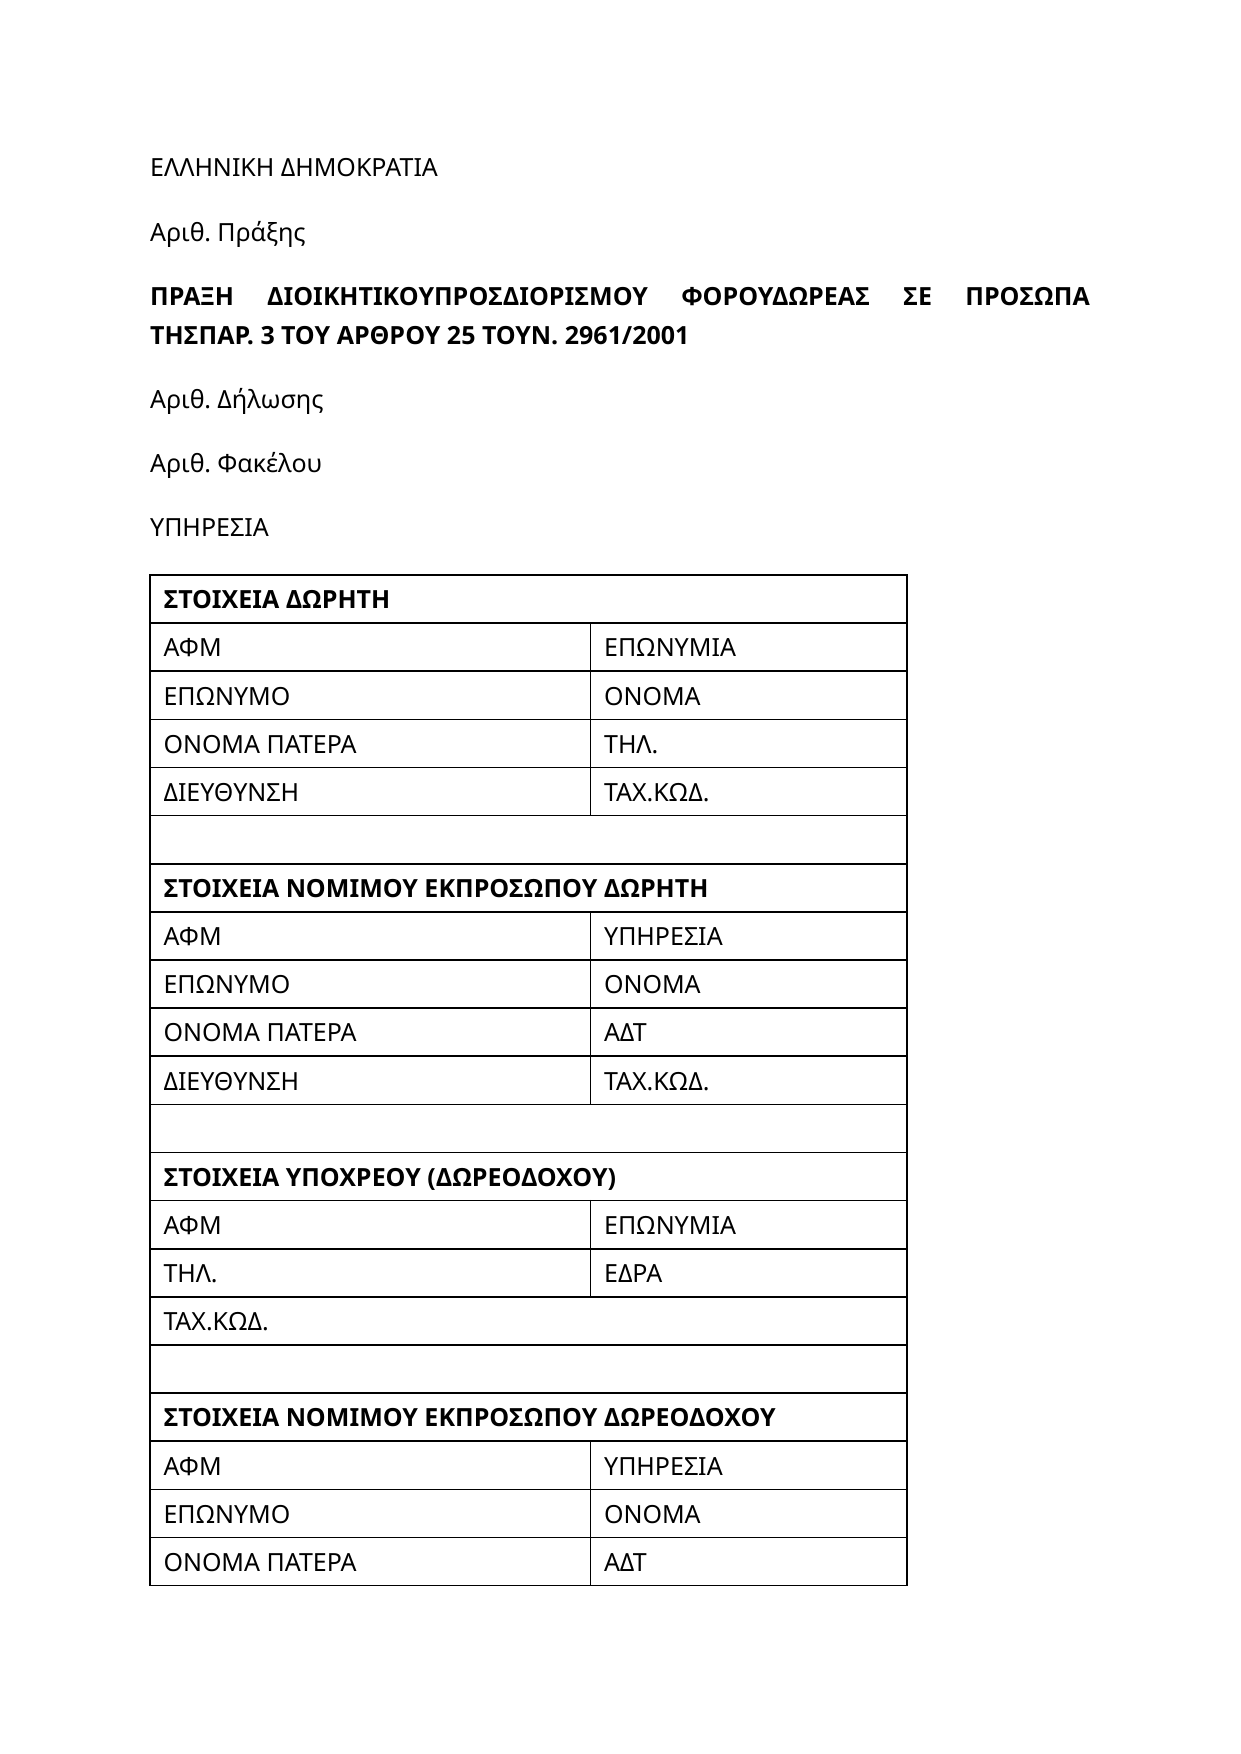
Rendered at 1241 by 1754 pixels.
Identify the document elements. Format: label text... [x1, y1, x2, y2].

table_cell ΑΦΜ [151, 913, 590, 959]
text ΥΠΗΡΕΣΙΑ [150, 510, 1090, 544]
text ΕΛΛΗΝΙΚΗ ΔΗΜΟΚΡΑΤΙΑ [150, 150, 1090, 184]
table_cell ΟΝΟΜΑ ΠΑΤΕΡΑ [151, 720, 590, 767]
table_cell ΣΤΟΙΧΕΙΑ ΝΟΜΙΜΟΥ ΕΚΠΡΟΣΩΠΟΥ ΔΩΡΗΤΗ [151, 865, 906, 911]
table_cell ΟΝΟΜΑ [591, 1490, 906, 1537]
table_cell ΤΗΛ. [591, 720, 906, 767]
table_cell ΕΠΩΝΥΜΟ [151, 1490, 590, 1537]
table_cell ΔΙΕΥΘΥΝΣΗ [151, 768, 590, 815]
table_cell ΑΔΤ [591, 1009, 906, 1055]
table_cell ΑΦΜ [151, 1442, 590, 1488]
text Αριθ. Πράξης [150, 214, 1090, 248]
table_cell ΣΤΟΙΧΕΙΑ ΥΠΟΧΡΕΟΥ (ΔΩΡΕΟΔΟΧΟΥ) [151, 1153, 906, 1200]
table_cell ΤΑΧ.ΚΩΔ. [151, 1298, 906, 1344]
table_cell ΑΔΤ [591, 1538, 906, 1585]
table_cell ΑΦΜ [151, 624, 590, 670]
table_cell ΣΤΟΙΧΕΙΑ ΝΟΜΙΜΟΥ ΕΚΠΡΟΣΩΠΟΥ ΔΩΡΕΟΔΟΧΟΥ [151, 1394, 906, 1440]
text Αριθ. Φακέλου [150, 446, 1090, 480]
table_header ΣΤΟΙΧΕΙΑ ΔΩΡΗΤΗ [151, 576, 906, 622]
table_cell ΔΙΕΥΘΥΝΣΗ [151, 1057, 590, 1103]
text ΠΡΑΞΗ ΔΙΟΙΚΗΤΙΚΟΥΠΡΟΣΔΙΟΡΙΣΜΟΥ ΦΟΡΟΥΔΩΡΕΑΣ ΣΕ ΠΡΟΣΩΠΑ ΤΗΣΠΑΡ. 3 ΤΟΥ ΑΡΘΡΟΥ 25 ΤΟΥΝ. 2961/2001 [150, 278, 1090, 352]
table_cell ΕΠΩΝΥΜΙΑ [591, 1201, 906, 1248]
table_cell ΤΑΧ.ΚΩΔ. [591, 1057, 906, 1103]
table_cell [151, 1105, 906, 1152]
table_cell ΥΠΗΡΕΣΙΑ [591, 1442, 906, 1488]
table_cell ΟΝΟΜΑ ΠΑΤΕΡΑ [151, 1009, 590, 1055]
table_cell ΤΑΧ.ΚΩΔ. [591, 768, 906, 815]
table_cell ΟΝΟΜΑ ΠΑΤΕΡΑ [151, 1538, 590, 1585]
table_cell ΕΠΩΝΥΜΟ [151, 672, 590, 718]
table_cell ΕΠΩΝΥΜΙΑ [591, 624, 906, 670]
table_cell ΕΠΩΝΥΜΟ [151, 961, 590, 1007]
table_cell [151, 1346, 906, 1392]
table_cell ΟΝΟΜΑ [591, 672, 906, 718]
text Αριθ. Δήλωσης [150, 382, 1090, 416]
table_cell ΤΗΛ. [151, 1250, 590, 1296]
table_cell ΥΠΗΡΕΣΙΑ [591, 913, 906, 959]
table_cell ΟΝΟΜΑ [591, 961, 906, 1007]
table_cell ΑΦΜ [151, 1201, 590, 1248]
table_cell [151, 816, 906, 863]
table_cell ΕΔΡΑ [591, 1250, 906, 1296]
